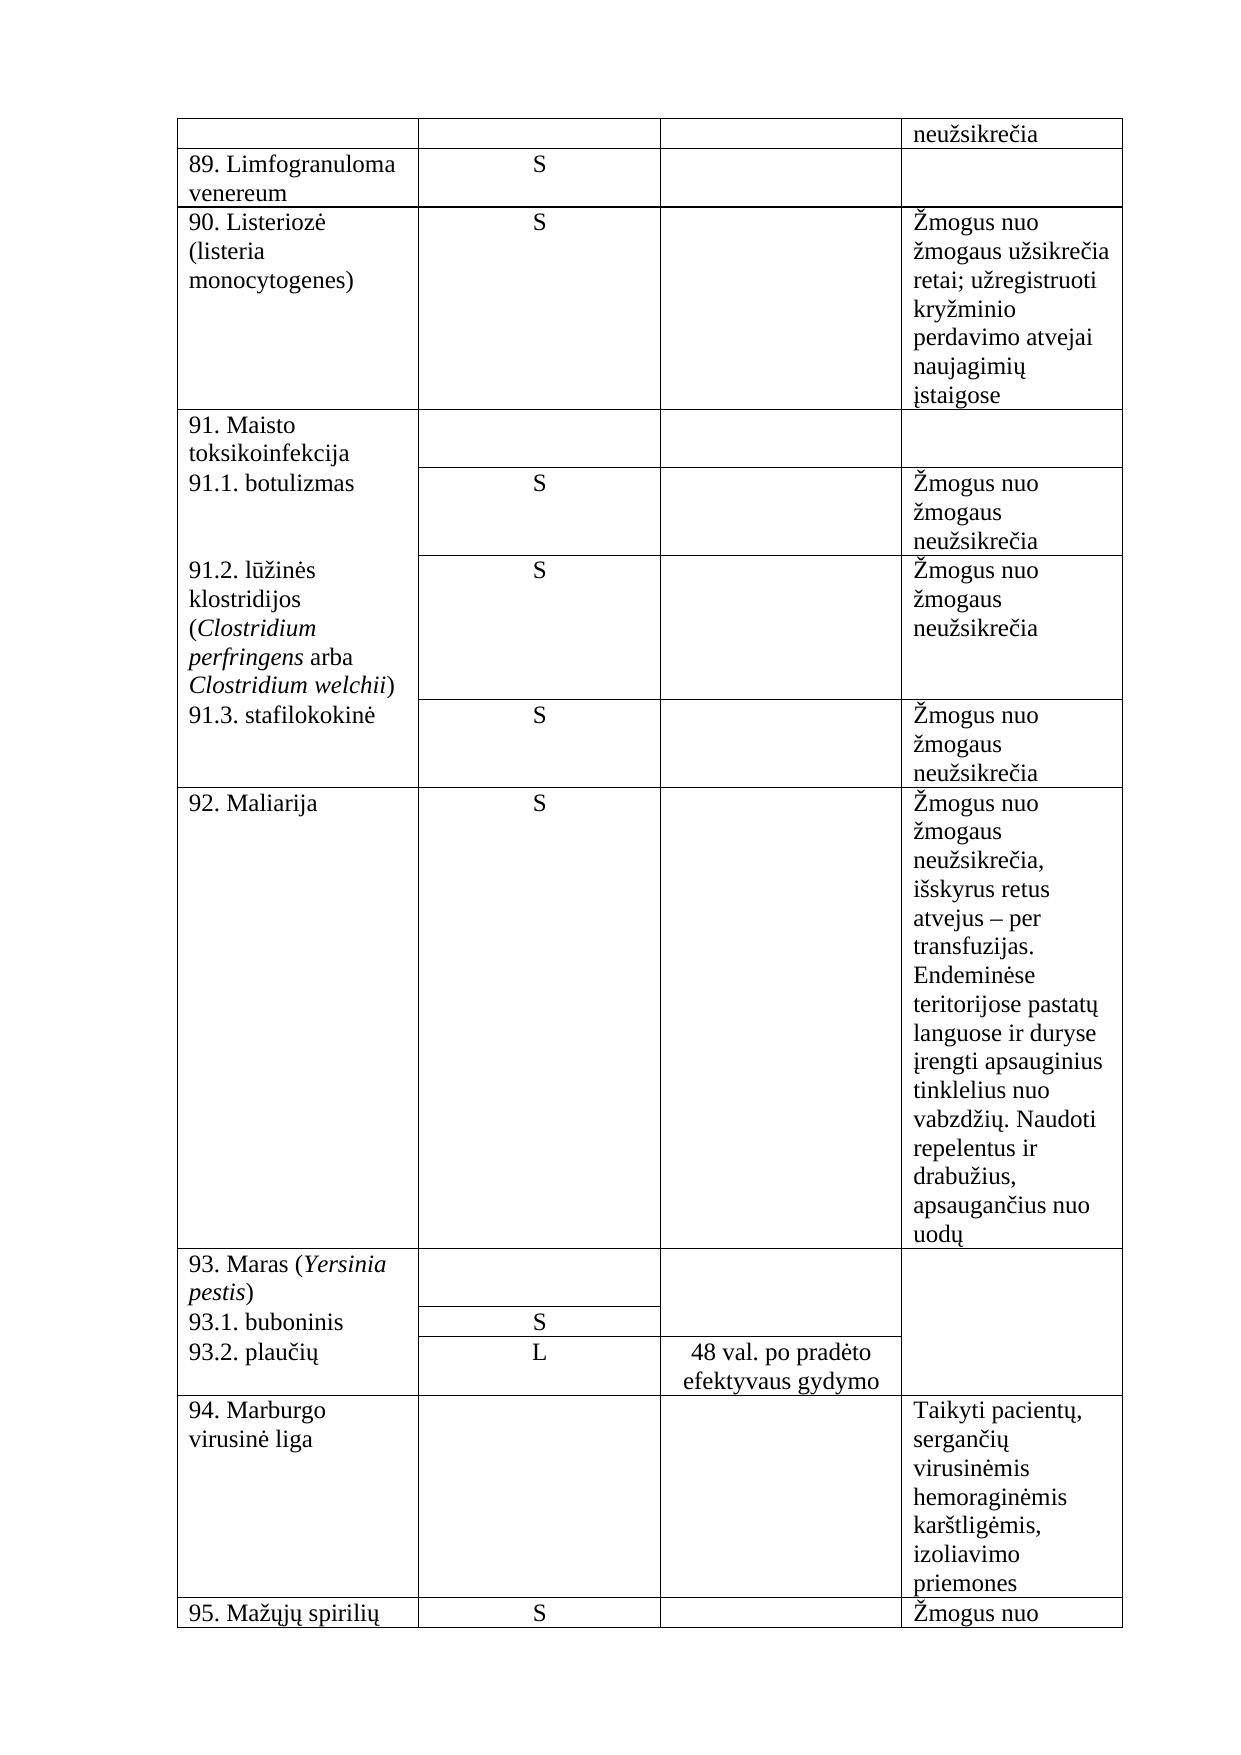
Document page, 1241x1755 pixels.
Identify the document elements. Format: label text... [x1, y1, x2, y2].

table_cell Žmogus nuo žmogaus neužsikrečia [902, 556, 1122, 699]
table_cell S [419, 149, 660, 206]
table_cell S [419, 208, 660, 409]
table_cell 93. Maras (Yersinia pestis) [178, 1249, 418, 1306]
table_cell Žmogus nuo žmogaus neužsikrečia [902, 700, 1122, 787]
table_cell 91. Maisto toksikoinfekcija [178, 410, 418, 467]
table_cell S [419, 1598, 660, 1627]
table_cell 93.2. plaučių [178, 1336, 418, 1394]
table_cell [902, 149, 1122, 206]
table_cell 95. Mažųjų spirilių [178, 1598, 418, 1627]
table_cell [902, 1249, 1122, 1394]
table_cell [419, 410, 660, 467]
table_cell 48 val. po pradėto efektyvaus gydymo [661, 1337, 901, 1394]
table_cell S [419, 700, 660, 787]
table_cell Taikyti pacientų, sergančių virusinėmis hemoraginėmis karštligėmis, izoliavimo priemones [902, 1396, 1122, 1597]
table_cell 90. Listeriozė (listeria monocytogenes) [178, 208, 418, 409]
table_cell [661, 556, 901, 699]
table_cell neužsikrečia [902, 119, 1122, 148]
table_cell [661, 410, 901, 467]
table_cell 91.3. stafilokokinė [178, 699, 418, 787]
table_cell Žmogus nuo žmogaus užsikrečia retai; užregistruoti kryžminio perdavimo atvejai naujagimių įstaigose [902, 208, 1122, 409]
table_cell [419, 1249, 660, 1306]
table_cell [661, 788, 901, 1248]
table_cell Žmogus nuo [902, 1598, 1122, 1627]
table_cell [419, 1396, 660, 1597]
table_cell 93.1. buboninis [178, 1306, 418, 1336]
table_cell L [419, 1337, 660, 1394]
table_cell [902, 410, 1122, 467]
table_cell 94. Marburgo virusinė liga [178, 1396, 418, 1597]
table_cell [178, 119, 418, 148]
table_cell 91.2. lūžinės klostridijos (Clostridium perfringens arba Clostridium welchii) [178, 555, 418, 699]
table_cell S [419, 468, 660, 554]
table_cell S [419, 788, 660, 1248]
table_cell [661, 1598, 901, 1627]
table_cell 92. Maliarija [178, 788, 418, 1248]
table_cell Žmogus nuo žmogaus neužsikrečia [902, 468, 1122, 554]
table_cell [661, 1396, 901, 1597]
table_cell 91.1. botulizmas [178, 467, 418, 554]
table_cell Žmogus nuo žmogaus neužsikrečia, išskyrus retus atvejus – per transfuzijas. Endeminėse teritorijose pastatų languose ir duryse įrengti apsauginius tinklelius nuo vabzdžių. Naudoti repelentus ir drabužius, apsaugančius nuo uodų [902, 788, 1122, 1248]
table_cell S [419, 1307, 660, 1336]
table_cell S [419, 556, 660, 699]
table_cell [661, 149, 901, 206]
table_cell [661, 700, 901, 787]
table_cell [661, 1249, 901, 1336]
table_cell [661, 208, 901, 409]
table_cell [661, 119, 901, 148]
table_cell [661, 468, 901, 554]
table_cell [419, 119, 660, 148]
table_cell 89. Limfogranuloma venereum [178, 149, 418, 206]
